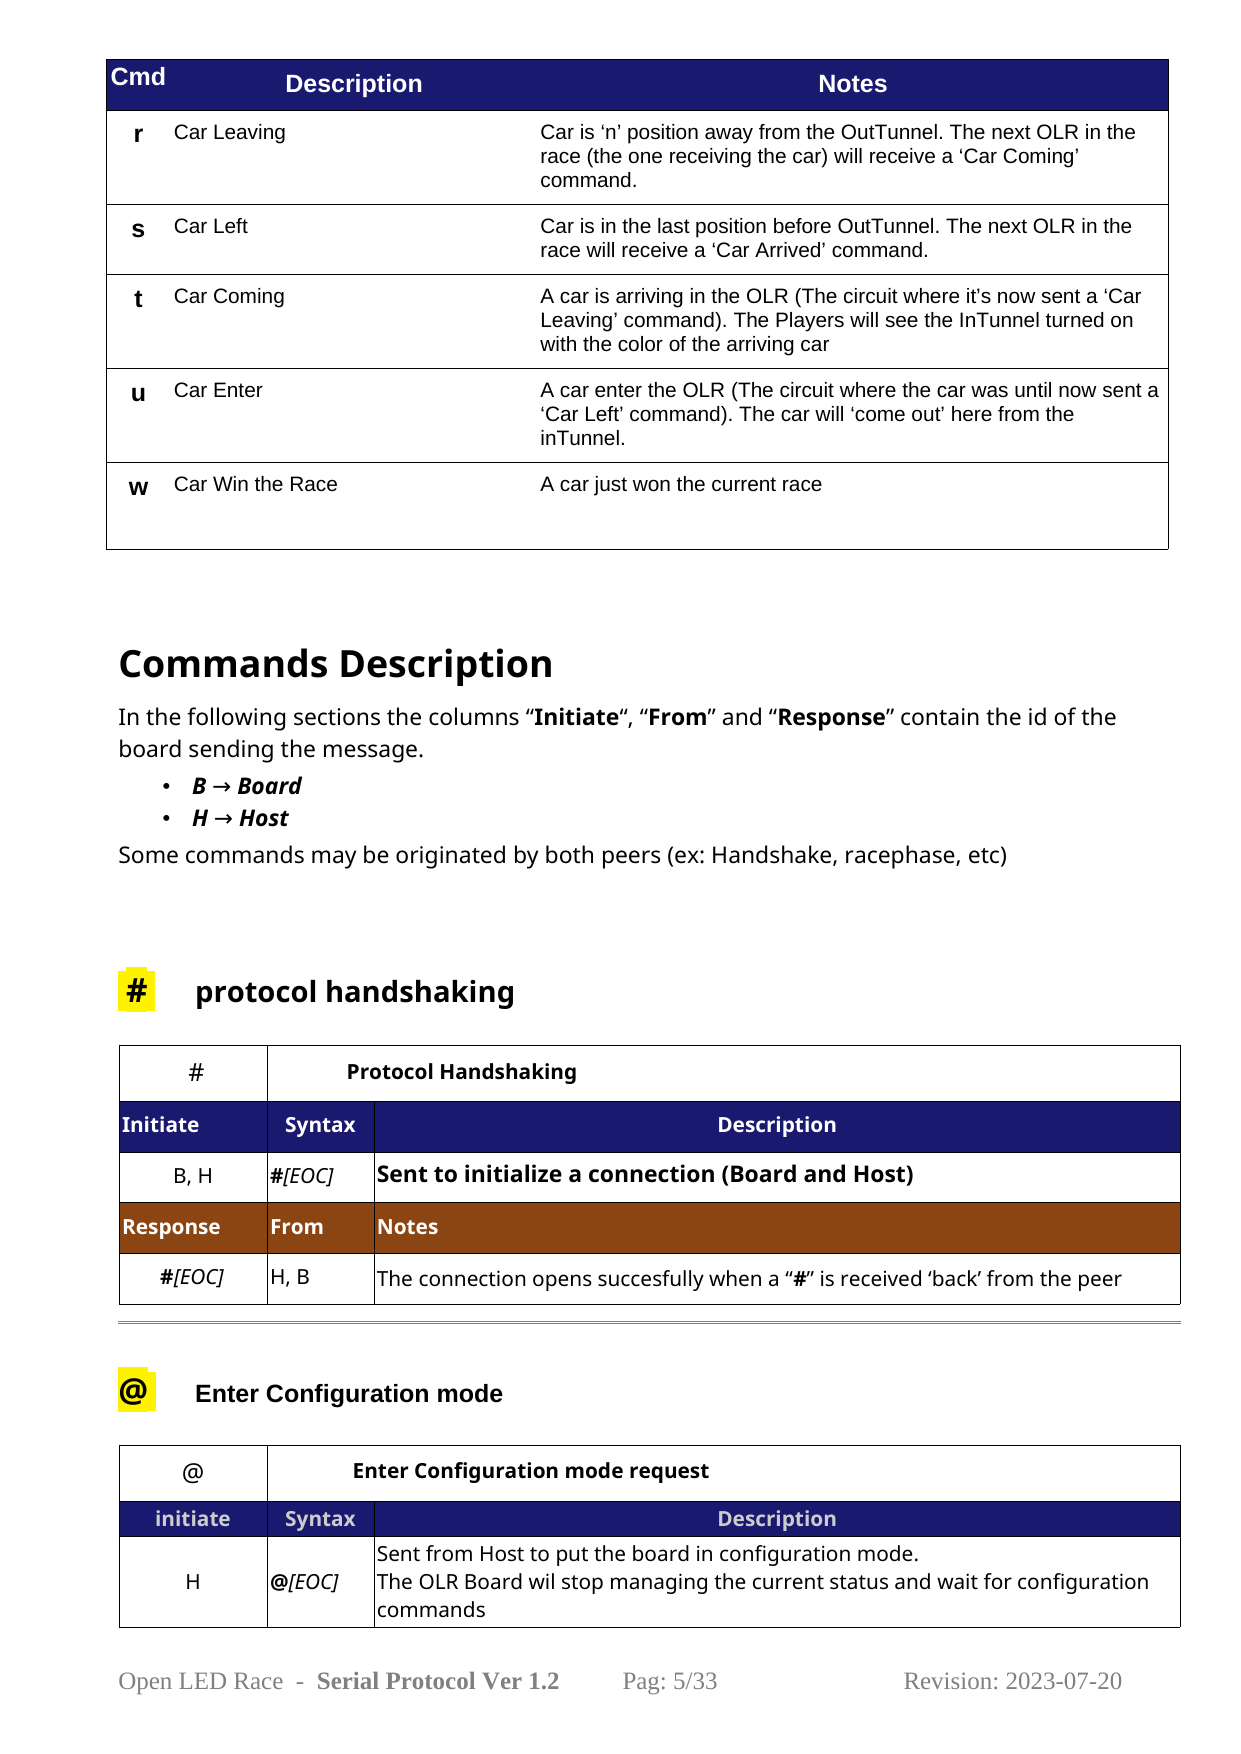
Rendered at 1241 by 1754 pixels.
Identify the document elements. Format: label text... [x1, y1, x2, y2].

table_cell Sent from Host to put the board in configuration mode. The OLR Board wil stop managing the current status and wait for configuration commands [375, 1537, 1180, 1627]
table_cell Car Coming [171, 275, 537, 368]
table_cell Car Enter [171, 369, 537, 462]
subtitle # protocol handshaking [118, 967, 1181, 1012]
table_cell #[EOC] [120, 1254, 267, 1303]
table_header Enter Configuration mode request [268, 1446, 1180, 1501]
table_header Cmd [107, 60, 171, 110]
table_cell u [107, 369, 171, 462]
table_cell initiate [120, 1502, 267, 1536]
table_cell t [107, 275, 171, 368]
table_cell Response [120, 1203, 267, 1253]
text In the following sections the columns “Initiate“, “From” and “Response” contain the id of the board sending the message. [118, 701, 1181, 764]
table_cell s [107, 205, 171, 274]
list H → Host [162, 801, 1181, 833]
text Some commands may be originated by both peers (ex: Handshake, racephase, etc) [118, 839, 1181, 870]
table_cell Description [375, 1502, 1180, 1536]
table_header Description [171, 60, 537, 110]
table_cell A car is arriving in the OLR (The circuit where it’s now sent a ‘Car Leaving’ command). The Players will see the InTunnel turned on with the color of the arriving car [537, 275, 1168, 368]
table_cell A car just won the current race [537, 463, 1168, 549]
table_cell Description [375, 1102, 1180, 1152]
table_cell Syntax [268, 1102, 374, 1152]
table_header Protocol Handshaking [268, 1046, 1180, 1101]
table_header Notes [537, 60, 1168, 110]
table_cell The connection opens succesfully when a “#” is received ‘back’ from the peer [375, 1254, 1180, 1303]
subtitle @ Enter Configuration mode [118, 1367, 1181, 1412]
table_cell @[EOC] [268, 1537, 374, 1627]
table_cell Car Leaving [171, 111, 537, 204]
table_cell From [268, 1203, 374, 1253]
table_cell Car Left [171, 205, 537, 274]
table_cell H, B [268, 1254, 374, 1303]
subtitle Commands Description [118, 638, 1181, 689]
table_cell r [107, 111, 171, 204]
table_cell Car is ‘n’ position away from the OutTunnel. The next OLR in the race (the one receiving the car) will receive a ‘Car Coming’ command. [537, 111, 1168, 204]
table_cell Notes [375, 1203, 1180, 1253]
table_cell Syntax [268, 1502, 374, 1536]
list B → Board [162, 770, 1181, 801]
table_cell B, H [120, 1153, 267, 1202]
table_cell H [120, 1537, 267, 1627]
table_cell Car is in the last position before OutTunnel. The next OLR in the race will receive a ‘Car Arrived’ command. [537, 205, 1168, 274]
table_cell Car Win the Race [171, 463, 537, 549]
table_cell #[EOC] [268, 1153, 374, 1202]
table_header # [120, 1046, 267, 1101]
table_cell Initiate [120, 1102, 267, 1152]
table_cell Sent to initialize a connection (Board and Host) [375, 1153, 1180, 1202]
table_header @ [120, 1446, 267, 1501]
table_cell A car enter the OLR (The circuit where the car was until now sent a ‘Car Left’ command). The car will ‘come out’ here from the inTunnel. [537, 369, 1168, 462]
table_cell w [107, 463, 171, 549]
